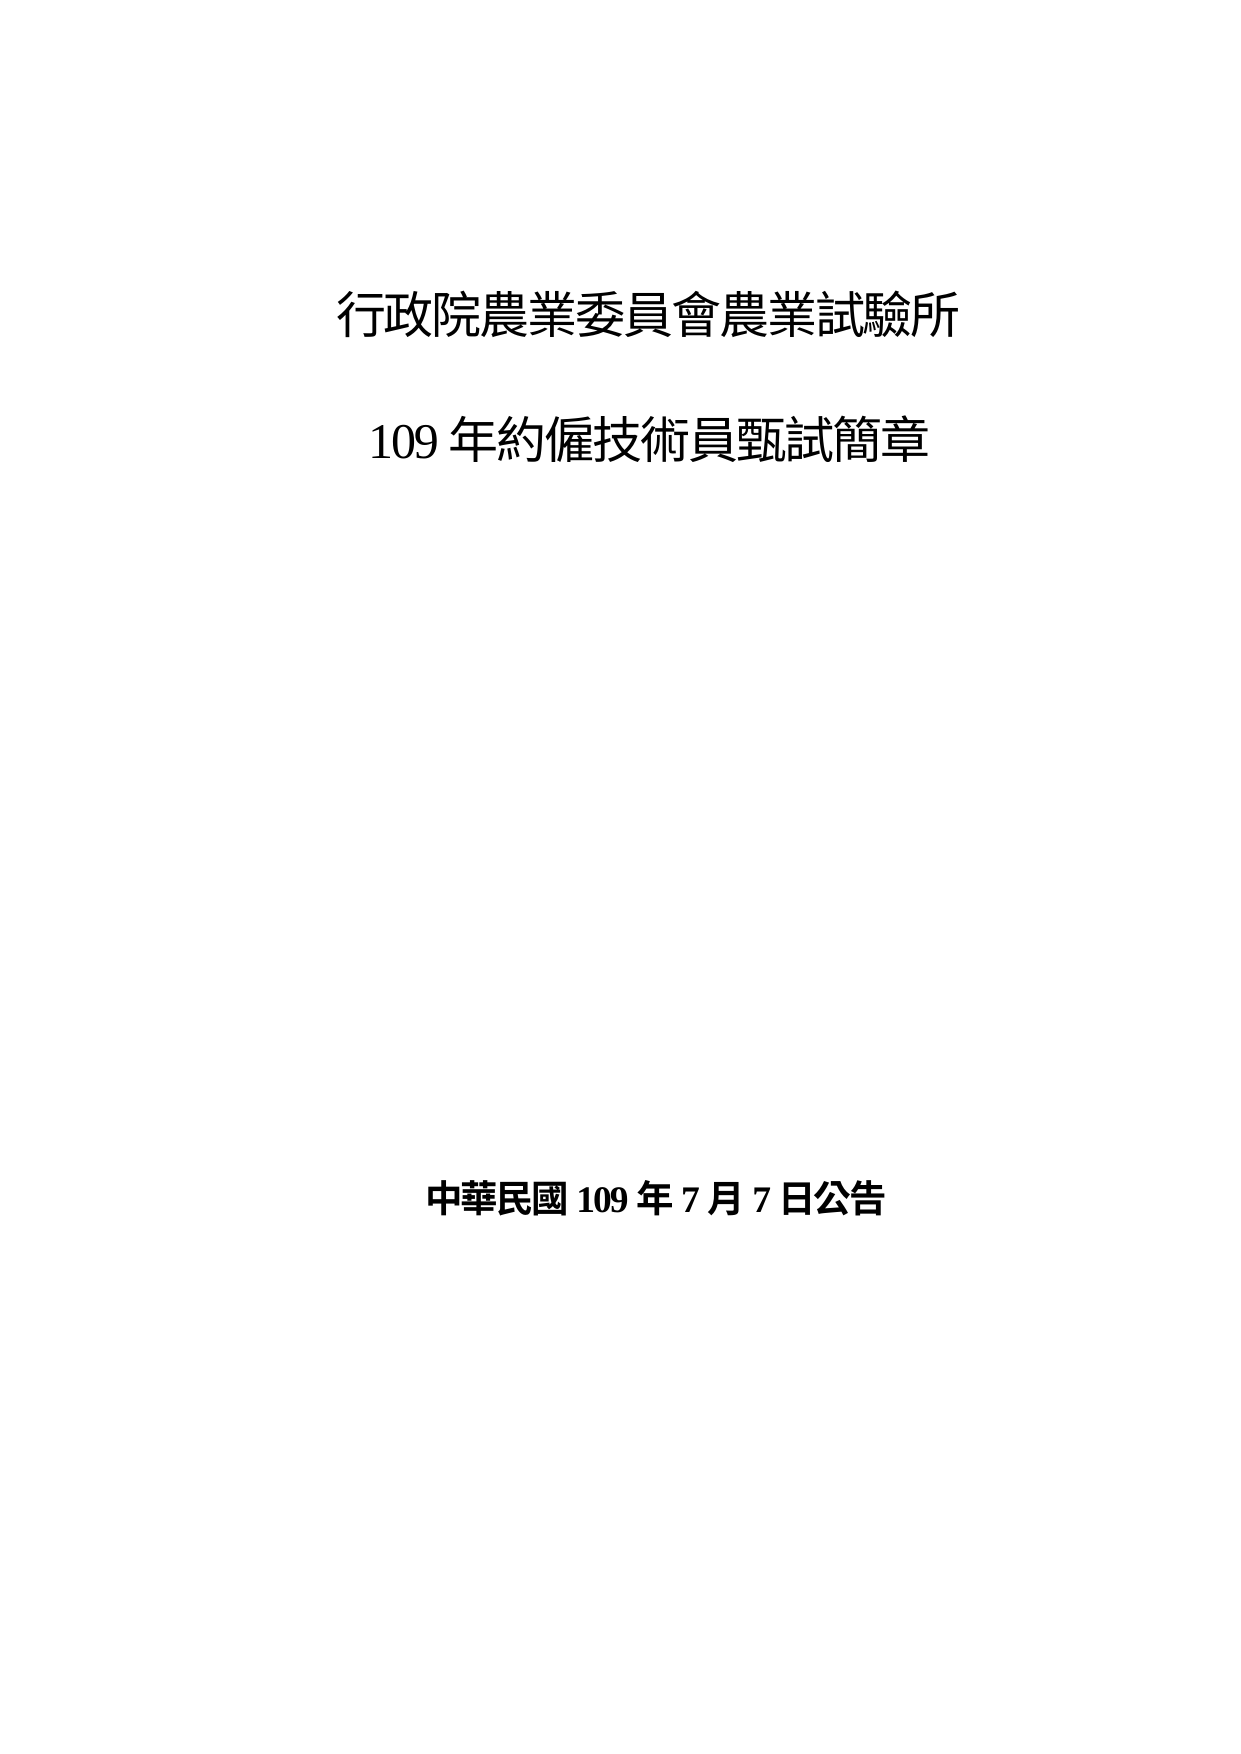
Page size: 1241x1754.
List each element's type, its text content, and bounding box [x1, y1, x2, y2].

text 行政院農業委員會農業試驗所 [148, 283, 1178, 346]
text 109年約僱技術員甄試簡章 [148, 408, 1178, 471]
text 中華民國109年7月7日公告 [148, 1179, 1178, 1221]
